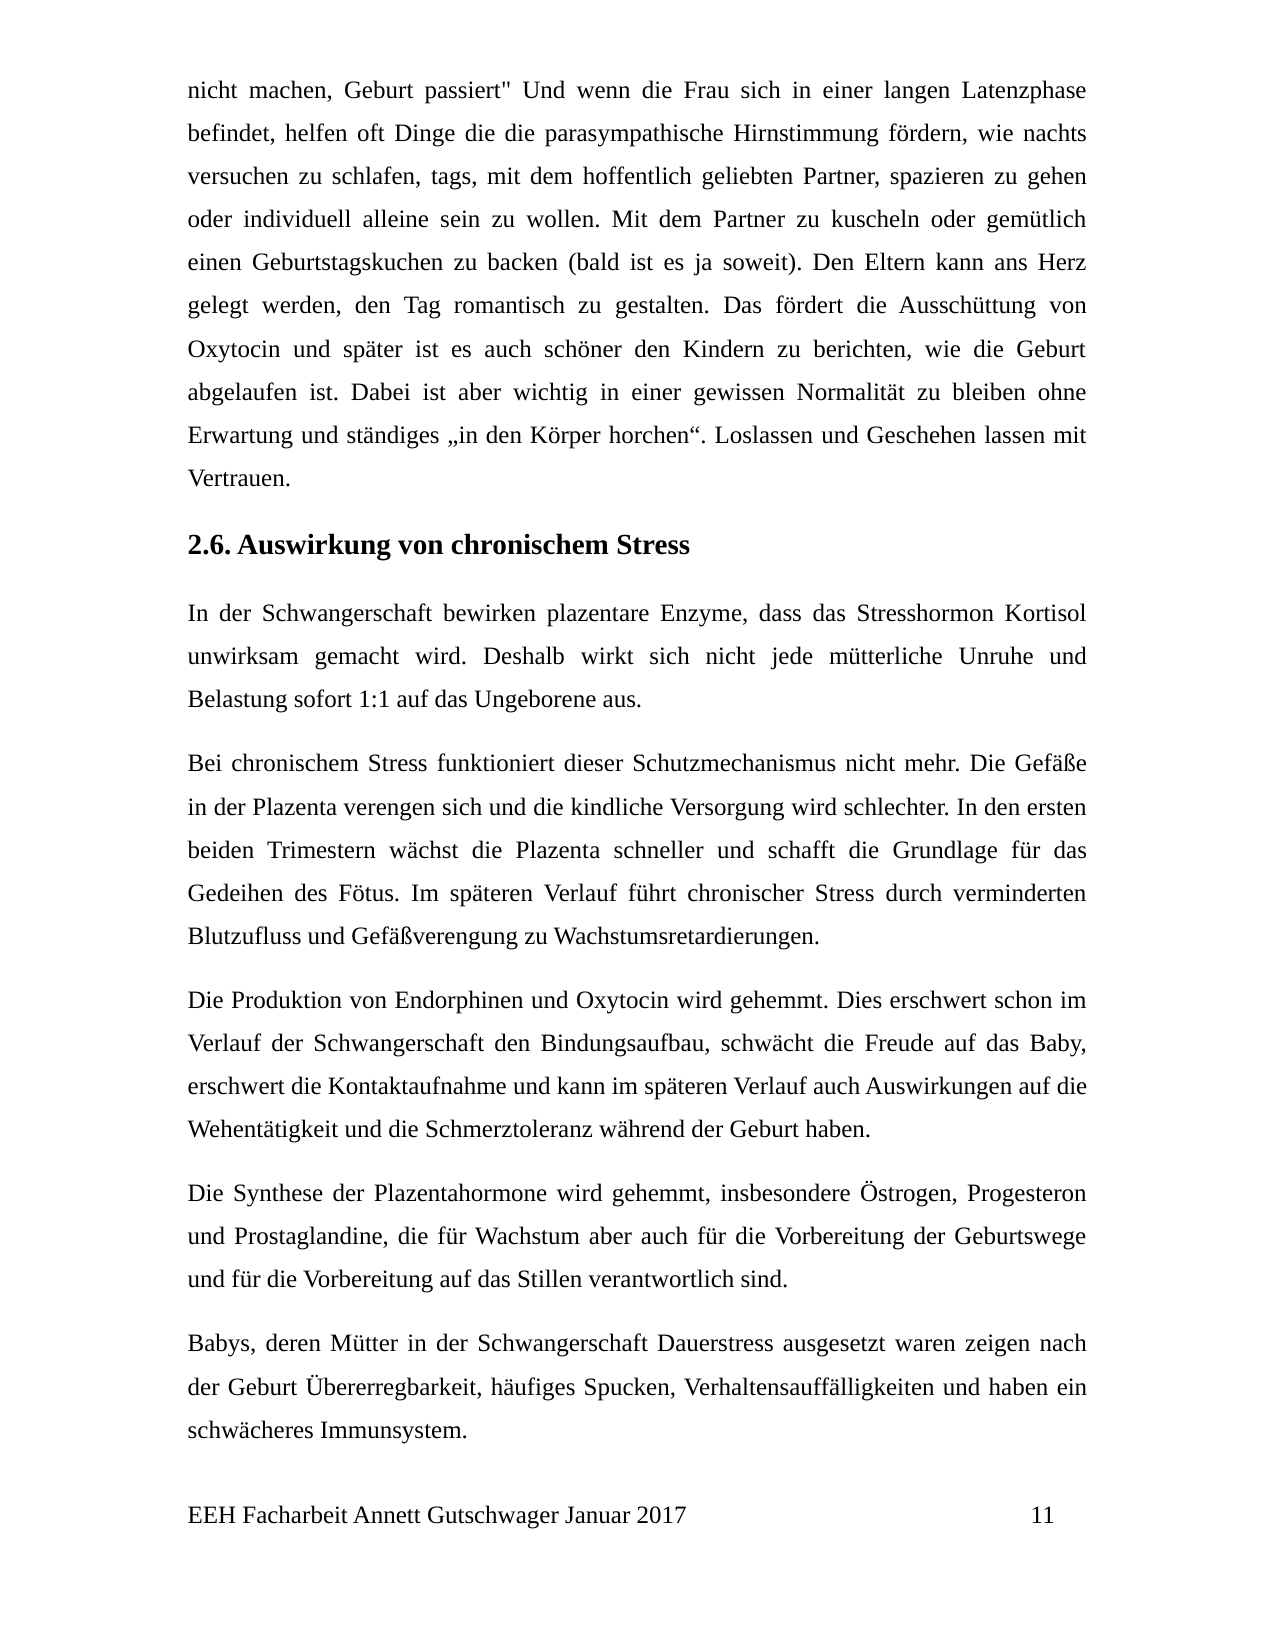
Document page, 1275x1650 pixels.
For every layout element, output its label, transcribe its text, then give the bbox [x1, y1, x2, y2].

text nicht machen, Geburt passiert" Und wenn die Frau sich in einer langen Latenzphase befindet, helfen oft Dinge die die parasympathische Hirnstimmung fördern, wie nachts versuchen zu schlafen, tags, mit dem hoffentlich geliebten Partner, spazieren zu gehen oder individuell alleine sein zu wollen. Mit dem Partner zu kuscheln oder gemütlich einen Geburtstagskuchen zu backen (bald ist es ja soweit). Den Eltern kann ans Herz gelegt werden, den Tag romantisch zu gestalten. Das fördert die Ausschüttung von Oxytocin und später ist es auch schöner den Kindern zu berichten, wie die Geburt abgelaufen ist. Dabei ist aber wichtig in einer gewissen Normalität zu bleiben ohne Erwartung und ständiges „in den Körper horchen“. Loslassen und Geschehen lassen mit Vertrauen. [187, 75, 1087, 492]
text Babys, deren Mütter in der Schwangerschaft Dauerstress ausgesetzt waren zeigen nach der Geburt Übererregbarkeit, häufiges Spucken, Verhaltensauffälligkeiten und haben ein schwächeres Immunsystem. [187, 1328, 1087, 1443]
text Bei chronischem Stress funktioniert dieser Schutzmechanismus nicht mehr. Die Gefäße in der Plazenta verengen sich und die kindliche Versorgung wird schlechter. In den ersten beiden Trimestern wächst die Plazenta schneller und schafft die Grundlage für das Gedeihen des Fötus. Im späteren Verlauf führt chronischer Stress durch verminderten Blutzufluss und Gefäßverengung zu Wachstumsretardierungen. [187, 748, 1087, 950]
text Die Produktion von Endorphinen und Oxytocin wird gehemmt. Dies erschwert schon im Verlauf der Schwangerschaft den Bindungsaufbau, schwächt die Freude auf das Baby, erschwert die Kontaktaufnahme und kann im späteren Verlauf auch Auswirkungen auf die Wehentätigkeit und die Schmerztoleranz während der Geburt haben. [187, 985, 1087, 1143]
text In der Schwangerschaft bewirken plazentare Enzyme, dass das Stresshormon Kortisol unwirksam gemacht wird. Deshalb wirkt sich nicht jede mütterliche Unruhe und Belastung sofort 1:1 auf das Ungeborene aus. [187, 598, 1087, 713]
text Die Synthese der Plazentahormone wird gehemmt, insbesondere Östrogen, Progesteron und Prostaglandine, die für Wachstum aber auch für die Vorbereitung der Geburtswege und für die Vorbereitung auf das Stillen verantwortlich sind. [187, 1178, 1087, 1293]
text 2.6. Auswirkung von chronischem Stress [187, 527, 1087, 561]
